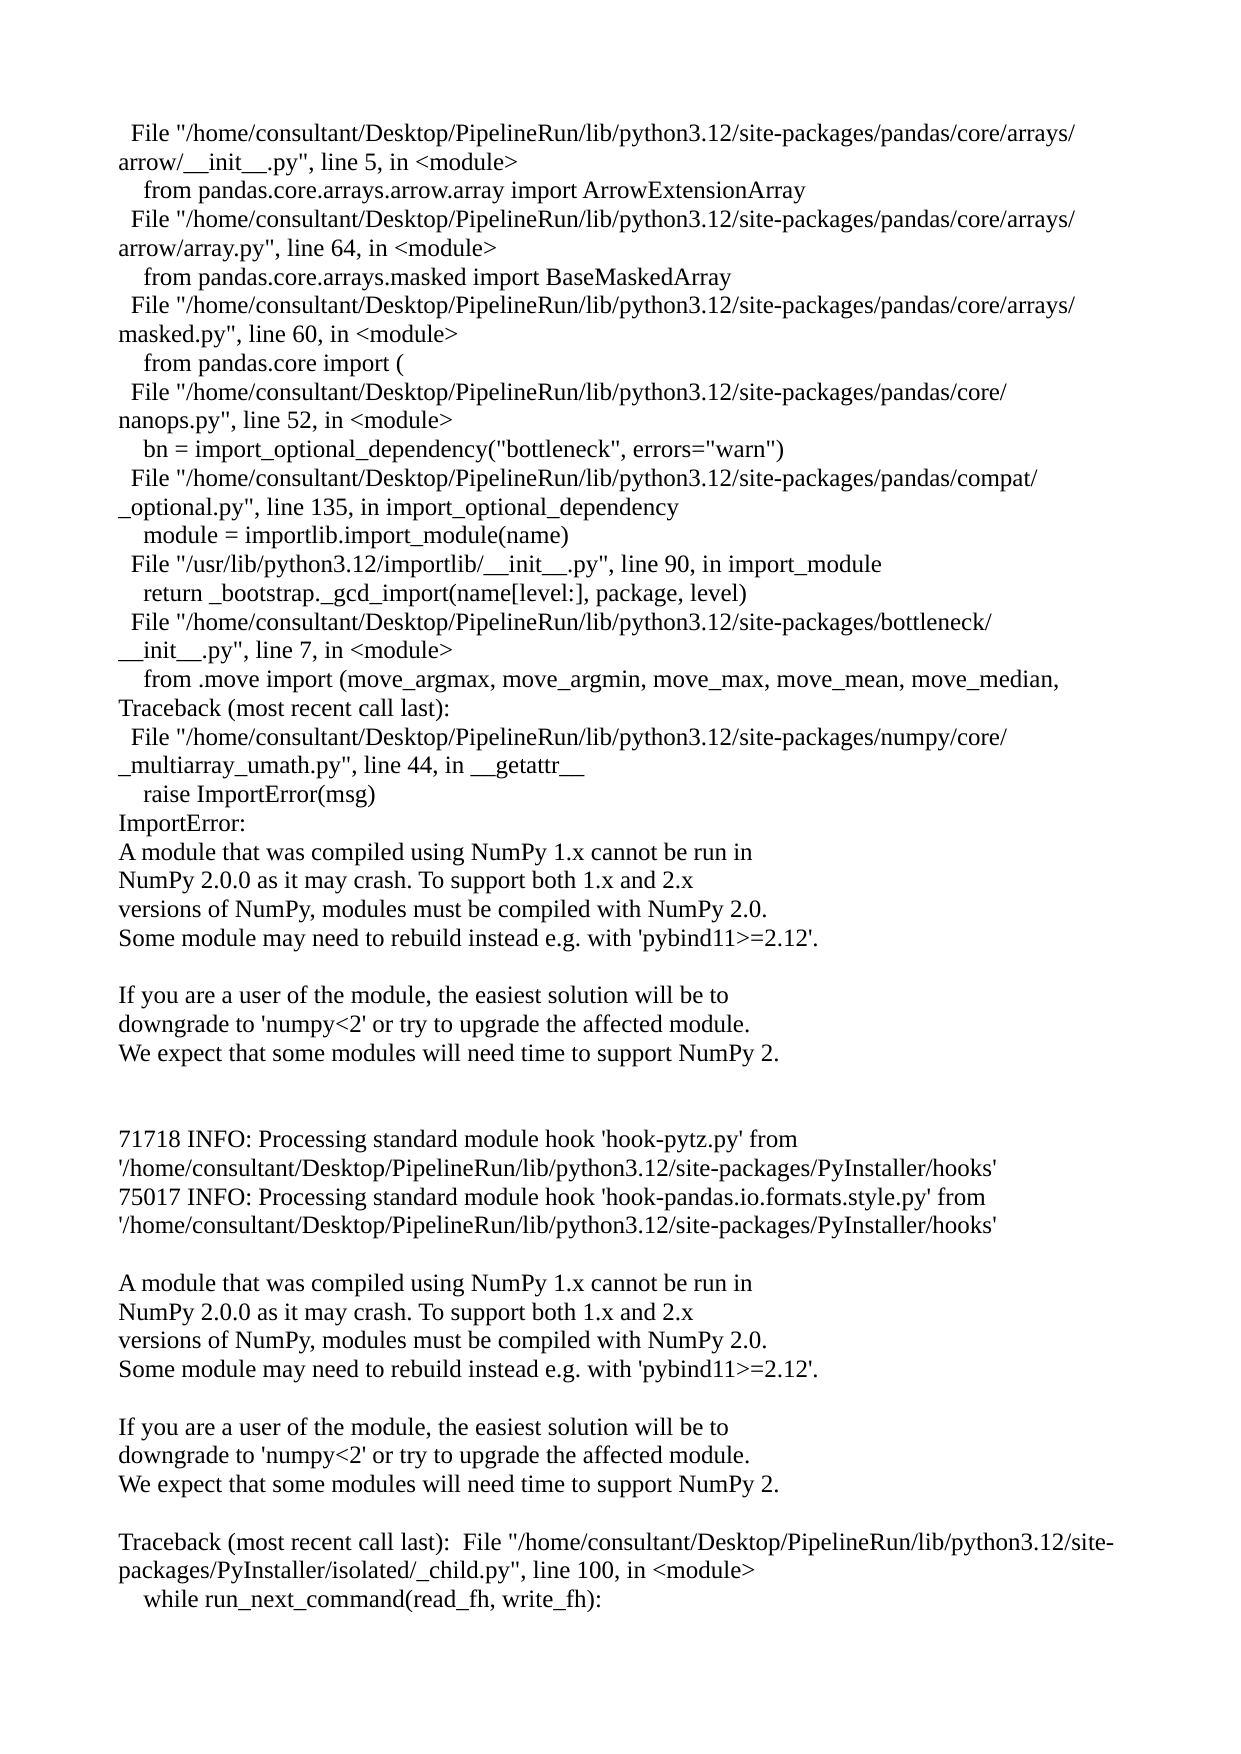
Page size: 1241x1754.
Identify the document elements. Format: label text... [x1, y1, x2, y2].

text A module that was compiled using NumPy 1.x cannot be run in [118, 1268, 1122, 1297]
text NumPy 2.0.0 as it may crash. To support both 1.x and 2.x [118, 1297, 1122, 1326]
text NumPy 2.0.0 as it may crash. To support both 1.x and 2.x [118, 866, 1122, 894]
text versions of NumPy, modules must be compiled with NumPy 2.0. [118, 1326, 1122, 1354]
text File "/home/consultant/Desktop/PipelineRun/lib/python3.12/site-packages/pandas/core/nanops.py", line 52, in <module> [118, 377, 1122, 434]
text Some module may need to rebuild instead e.g. with 'pybind11>=2.12'. [118, 923, 1122, 952]
text bn = import_optional_dependency("bottleneck", errors="warn") [118, 434, 1122, 463]
text Traceback (most recent call last): File "/home/consultant/Desktop/PipelineRun/lib/python3.12/site-packages/PyInstaller/isolated/_child.py", line 100, in <module> [118, 1527, 1122, 1584]
text ImportError: [118, 808, 1122, 837]
text File "/home/consultant/Desktop/PipelineRun/lib/python3.12/site-packages/numpy/core/_multiarray_umath.py", line 44, in __getattr__ [118, 722, 1122, 779]
text 75017 INFO: Processing standard module hook 'hook-pandas.io.formats.style.py' from '/home/consultant/Desktop/PipelineRun/lib/python3.12/site-packages/PyInstaller/hooks' [118, 1182, 1122, 1239]
text module = importlib.import_module(name) [118, 521, 1122, 549]
text from pandas.core.arrays.arrow.array import ArrowExtensionArray [118, 176, 1122, 204]
text If you are a user of the module, the easiest solution will be to [118, 981, 1122, 1009]
text We expect that some modules will need time to support NumPy 2. [118, 1038, 1122, 1067]
text Some module may need to rebuild instead e.g. with 'pybind11>=2.12'. [118, 1354, 1122, 1383]
text File "/home/consultant/Desktop/PipelineRun/lib/python3.12/site-packages/pandas/core/arrays/arrow/__init__.py", line 5, in <module> [118, 118, 1122, 176]
text File "/home/consultant/Desktop/PipelineRun/lib/python3.12/site-packages/pandas/core/arrays/masked.py", line 60, in <module> [118, 291, 1122, 348]
text Traceback (most recent call last): [118, 693, 1122, 722]
text while run_next_command(read_fh, write_fh): [118, 1584, 1122, 1613]
text versions of NumPy, modules must be compiled with NumPy 2.0. [118, 894, 1122, 923]
text We expect that some modules will need time to support NumPy 2. [118, 1469, 1122, 1498]
text File "/usr/lib/python3.12/importlib/__init__.py", line 90, in import_module [118, 549, 1122, 578]
text from pandas.core.arrays.masked import BaseMaskedArray [118, 262, 1122, 291]
text File "/home/consultant/Desktop/PipelineRun/lib/python3.12/site-packages/pandas/compat/_optional.py", line 135, in import_optional_dependency [118, 463, 1122, 521]
text File "/home/consultant/Desktop/PipelineRun/lib/python3.12/site-packages/bottleneck/__init__.py", line 7, in <module> [118, 607, 1122, 664]
text If you are a user of the module, the easiest solution will be to [118, 1412, 1122, 1441]
text File "/home/consultant/Desktop/PipelineRun/lib/python3.12/site-packages/pandas/core/arrays/arrow/array.py", line 64, in <module> [118, 204, 1122, 262]
text 71718 INFO: Processing standard module hook 'hook-pytz.py' from '/home/consultant/Desktop/PipelineRun/lib/python3.12/site-packages/PyInstaller/hooks' [118, 1124, 1122, 1182]
text raise ImportError(msg) [118, 779, 1122, 808]
text A module that was compiled using NumPy 1.x cannot be run in [118, 837, 1122, 866]
text return _bootstrap._gcd_import(name[level:], package, level) [118, 578, 1122, 607]
text downgrade to 'numpy<2' or try to upgrade the affected module. [118, 1009, 1122, 1038]
text from pandas.core import ( [118, 348, 1122, 377]
text downgrade to 'numpy<2' or try to upgrade the affected module. [118, 1441, 1122, 1469]
text from .move import (move_argmax, move_argmin, move_max, move_mean, move_median, [118, 664, 1122, 693]
